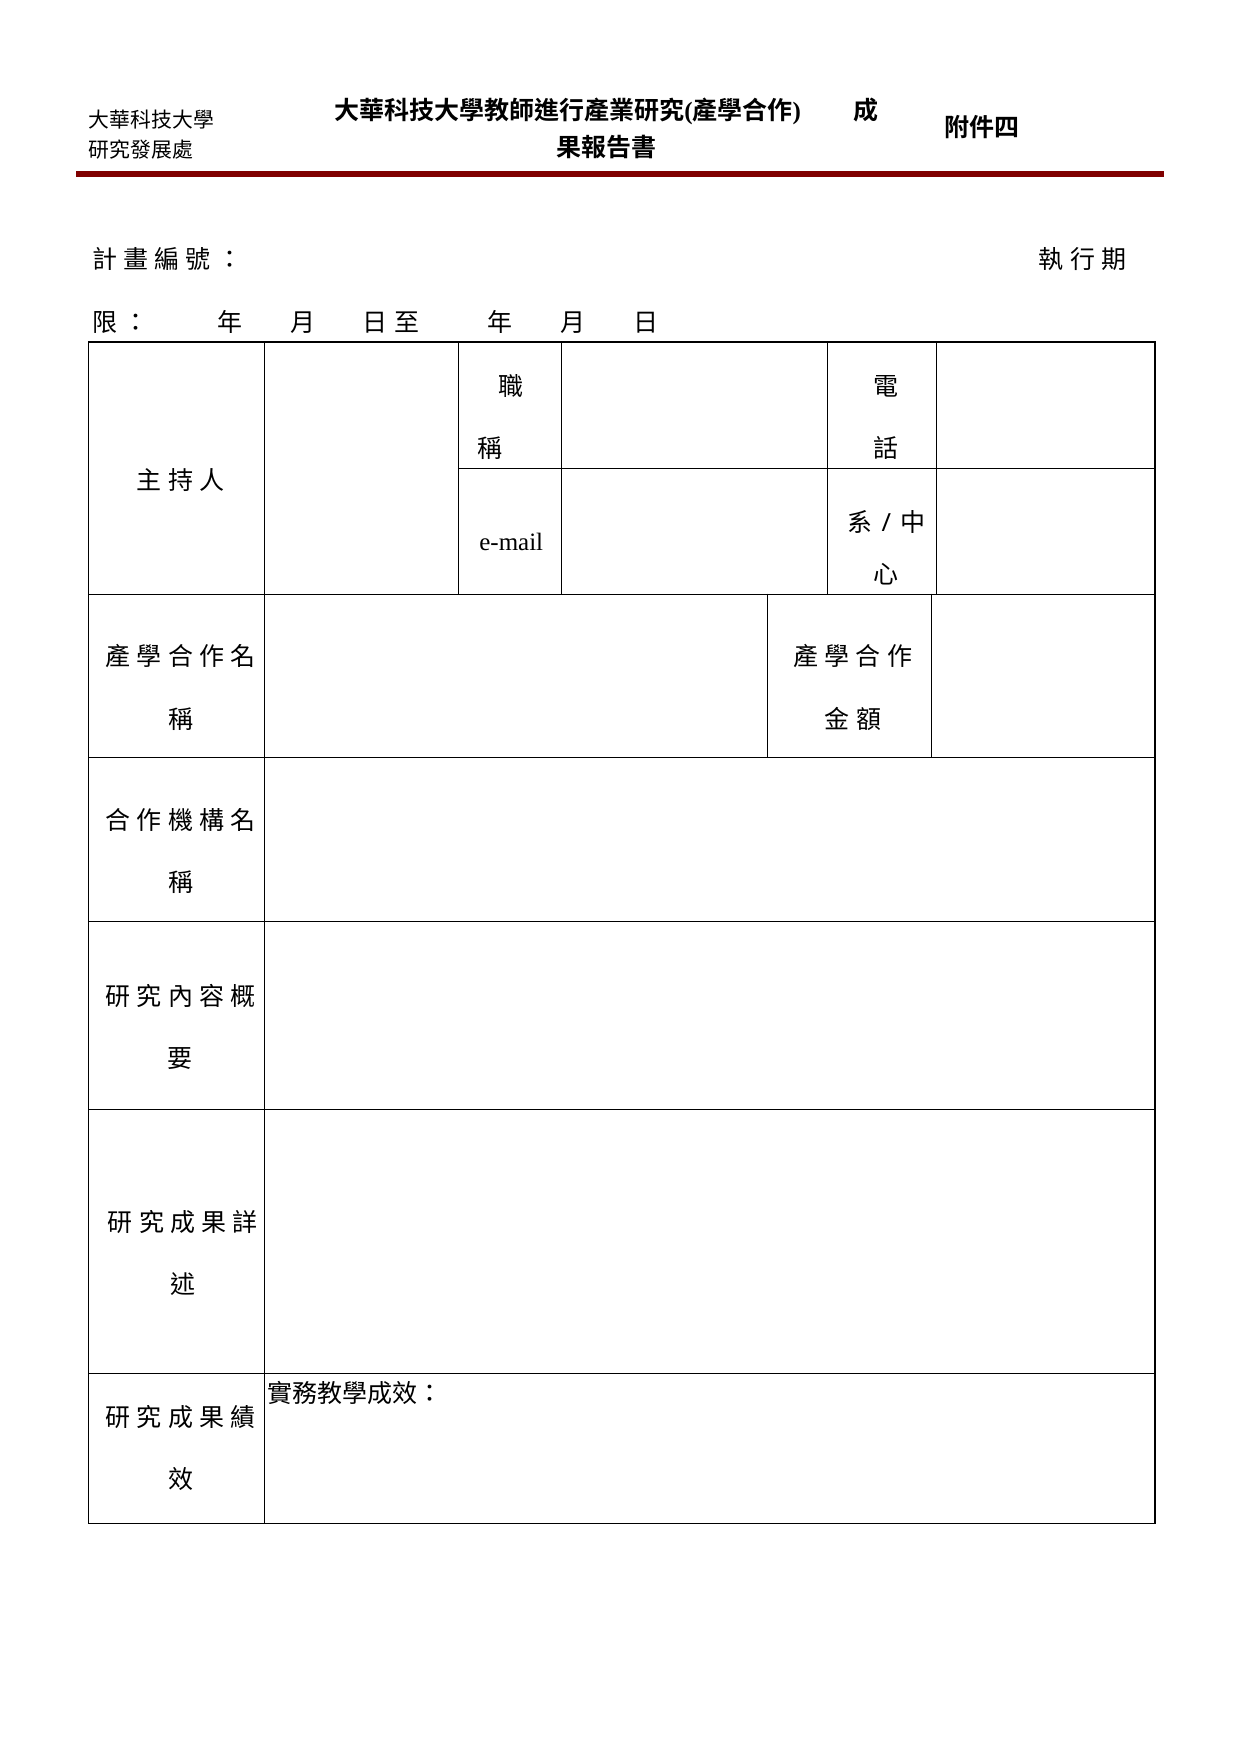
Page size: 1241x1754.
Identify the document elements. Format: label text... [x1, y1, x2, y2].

table_cell [937, 469, 1154, 593]
table_cell 系/中心 [828, 469, 936, 593]
table_cell [265, 922, 1154, 1109]
table_cell [265, 595, 767, 757]
table_header [265, 343, 458, 593]
table_cell 研究成果詳述 [89, 1110, 264, 1373]
table_cell 研究成果績效 [89, 1374, 264, 1522]
table_header 主持人 [89, 343, 264, 593]
table_header 電 話 [828, 343, 936, 467]
table_header [562, 343, 827, 467]
table_cell [932, 595, 1154, 757]
table_cell [265, 758, 1154, 921]
table_cell 研究內容概要 [89, 922, 264, 1109]
table_header 職 稱 [459, 343, 561, 467]
table_cell e-mail [459, 469, 561, 593]
table_header [937, 343, 1154, 467]
text 計畫編號： 執行期限： 年 月 日至 年 月 日 [89, 216, 1151, 341]
table_cell 實務教學成效： [265, 1374, 1154, 1522]
table_cell 產學合作金額 [768, 595, 931, 757]
table_cell [265, 1110, 1154, 1373]
table_cell 合作機構名稱 [89, 758, 264, 921]
table_cell 產學合作名稱 [89, 595, 264, 757]
table_cell [562, 469, 827, 593]
